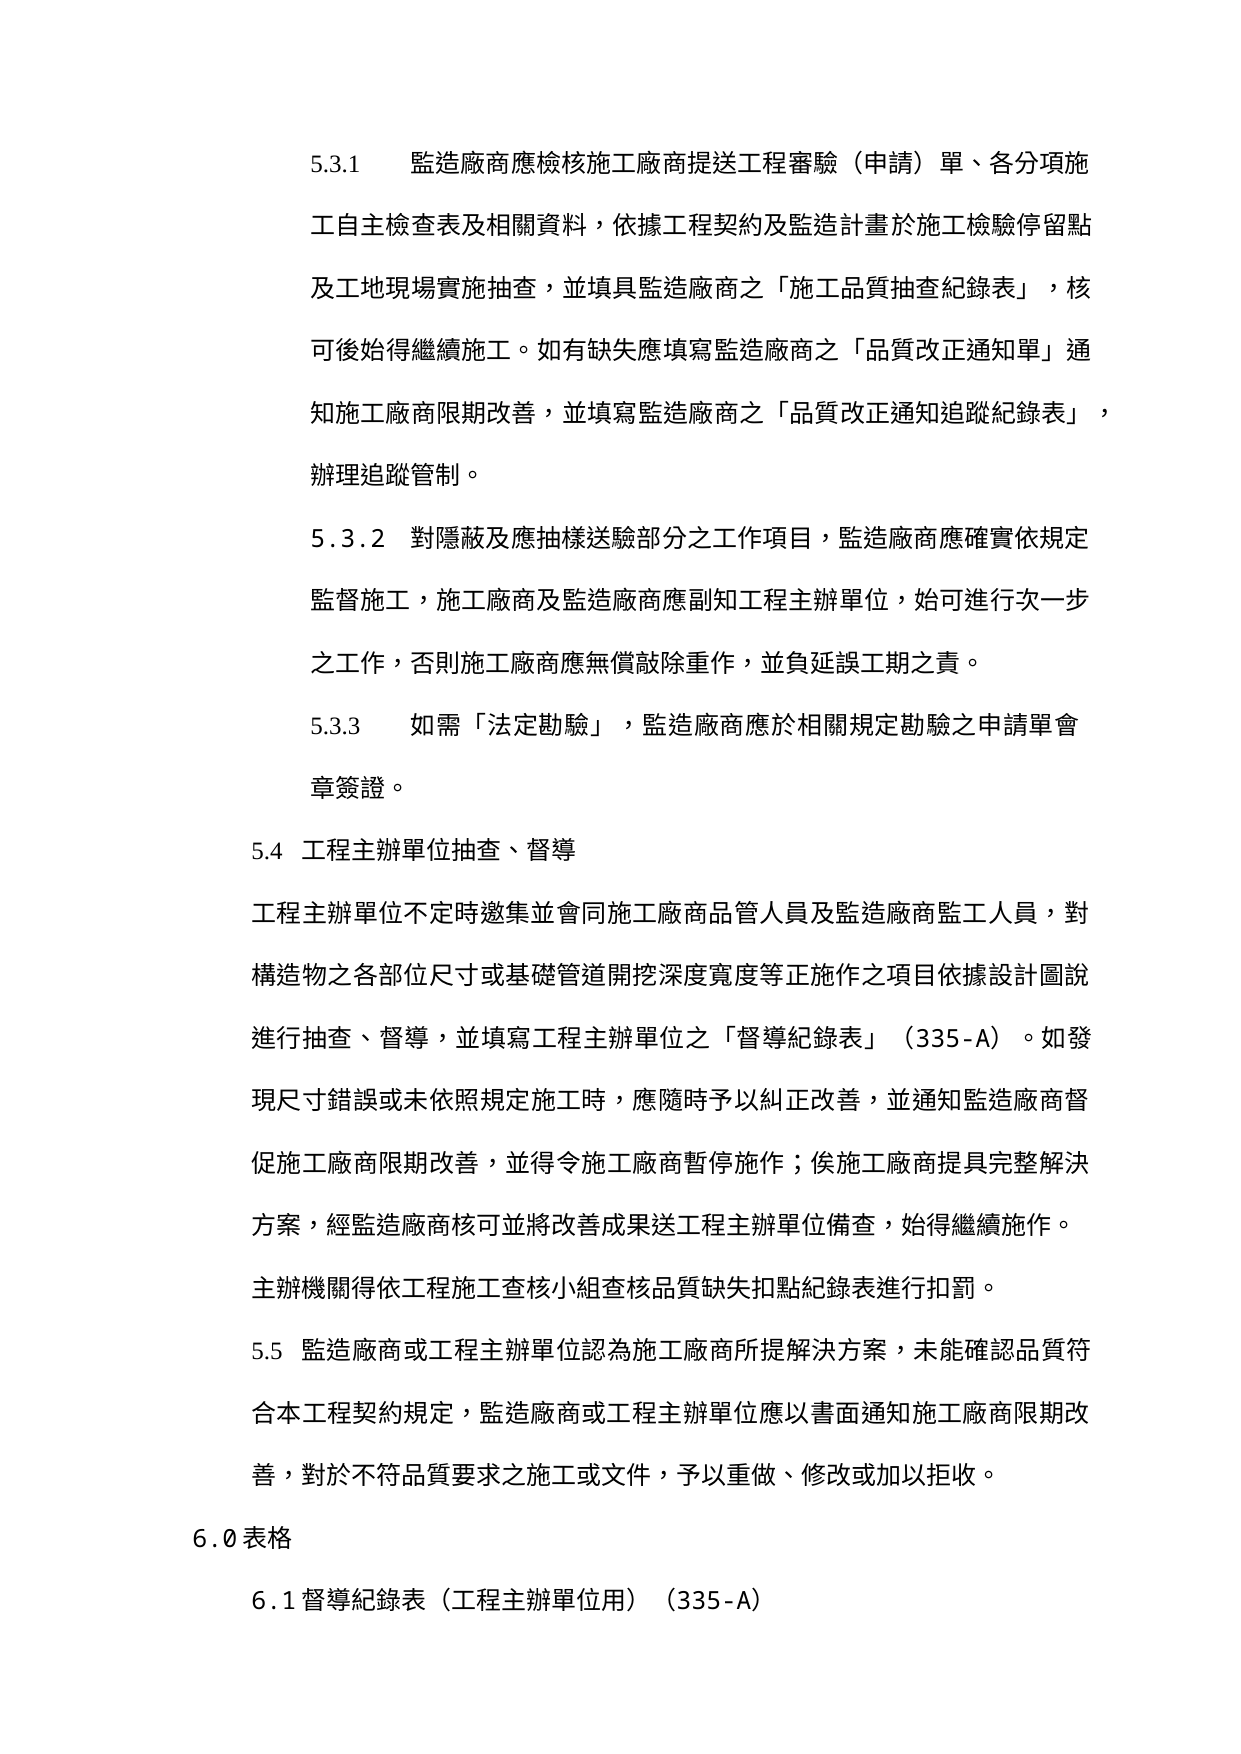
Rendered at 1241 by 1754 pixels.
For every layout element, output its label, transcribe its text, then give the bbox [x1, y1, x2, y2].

text 主辦機關得依工程施工查核小組查核品質缺失扣點紀錄表進行扣罰。 [251, 1244, 1092, 1307]
list 監造廠商應檢核施工廠商提送工程審驗（申請）單、各分項施工自主檢查表及相關資料，依據工程契約及監造計畫於施工檢驗停留點及工地現場實施抽查，並填具監造廠商之「施工品質抽查紀錄表」，核可後始得繼續施工。如有缺失應填寫監造廠商之「品質改正通知單」通知施工廠商限期改善，並填寫監造廠商之「品質改正通知追蹤紀錄表」，辦理追蹤管制。 [310, 119, 1092, 494]
list 工程主辦單位抽查、督導 [251, 807, 1092, 869]
list 表格 [192, 1494, 1092, 1557]
list 如需「法定勘驗」，監造廠商應於相關規定勘驗之申請單會章簽證。 [310, 682, 1081, 807]
list 對隱蔽及應抽樣送驗部分之工作項目，監造廠商應確實依規定監督施工，施工廠商及監造廠商應副知工程主辦單位，始可進行次一步之工作，否則施工廠商應無償敲除重作，並負延誤工期之責。 [310, 494, 1092, 682]
list 監造廠商或工程主辦單位認為施工廠商所提解決方案，未能確認品質符合本工程契約規定，監造廠商或工程主辦單位應以書面通知施工廠商限期改善，對於不符品質要求之施工或文件，予以重做、修改或加以拒收。 [251, 1307, 1092, 1494]
text 工程主辦單位不定時邀集並會同施工廠商品管人員及監造廠商監工人員，對構造物之各部位尺寸或基礎管道開挖深度寬度等正施作之項目依據設計圖說進行抽查、督導，並填寫工程主辦單位之「督導紀錄表」（335-A）。如發現尺寸錯誤或未依照規定施工時，應隨時予以糾正改善，並通知監造廠商督促施工廠商限期改善，並得令施工廠商暫停施作；俟施工廠商提具完整解決方案，經監造廠商核可並將改善成果送工程主辦單位備查，始得繼續施作。 [251, 869, 1092, 1244]
list 督導紀錄表（工程主辦單位用）（335-A） [251, 1557, 1092, 1619]
